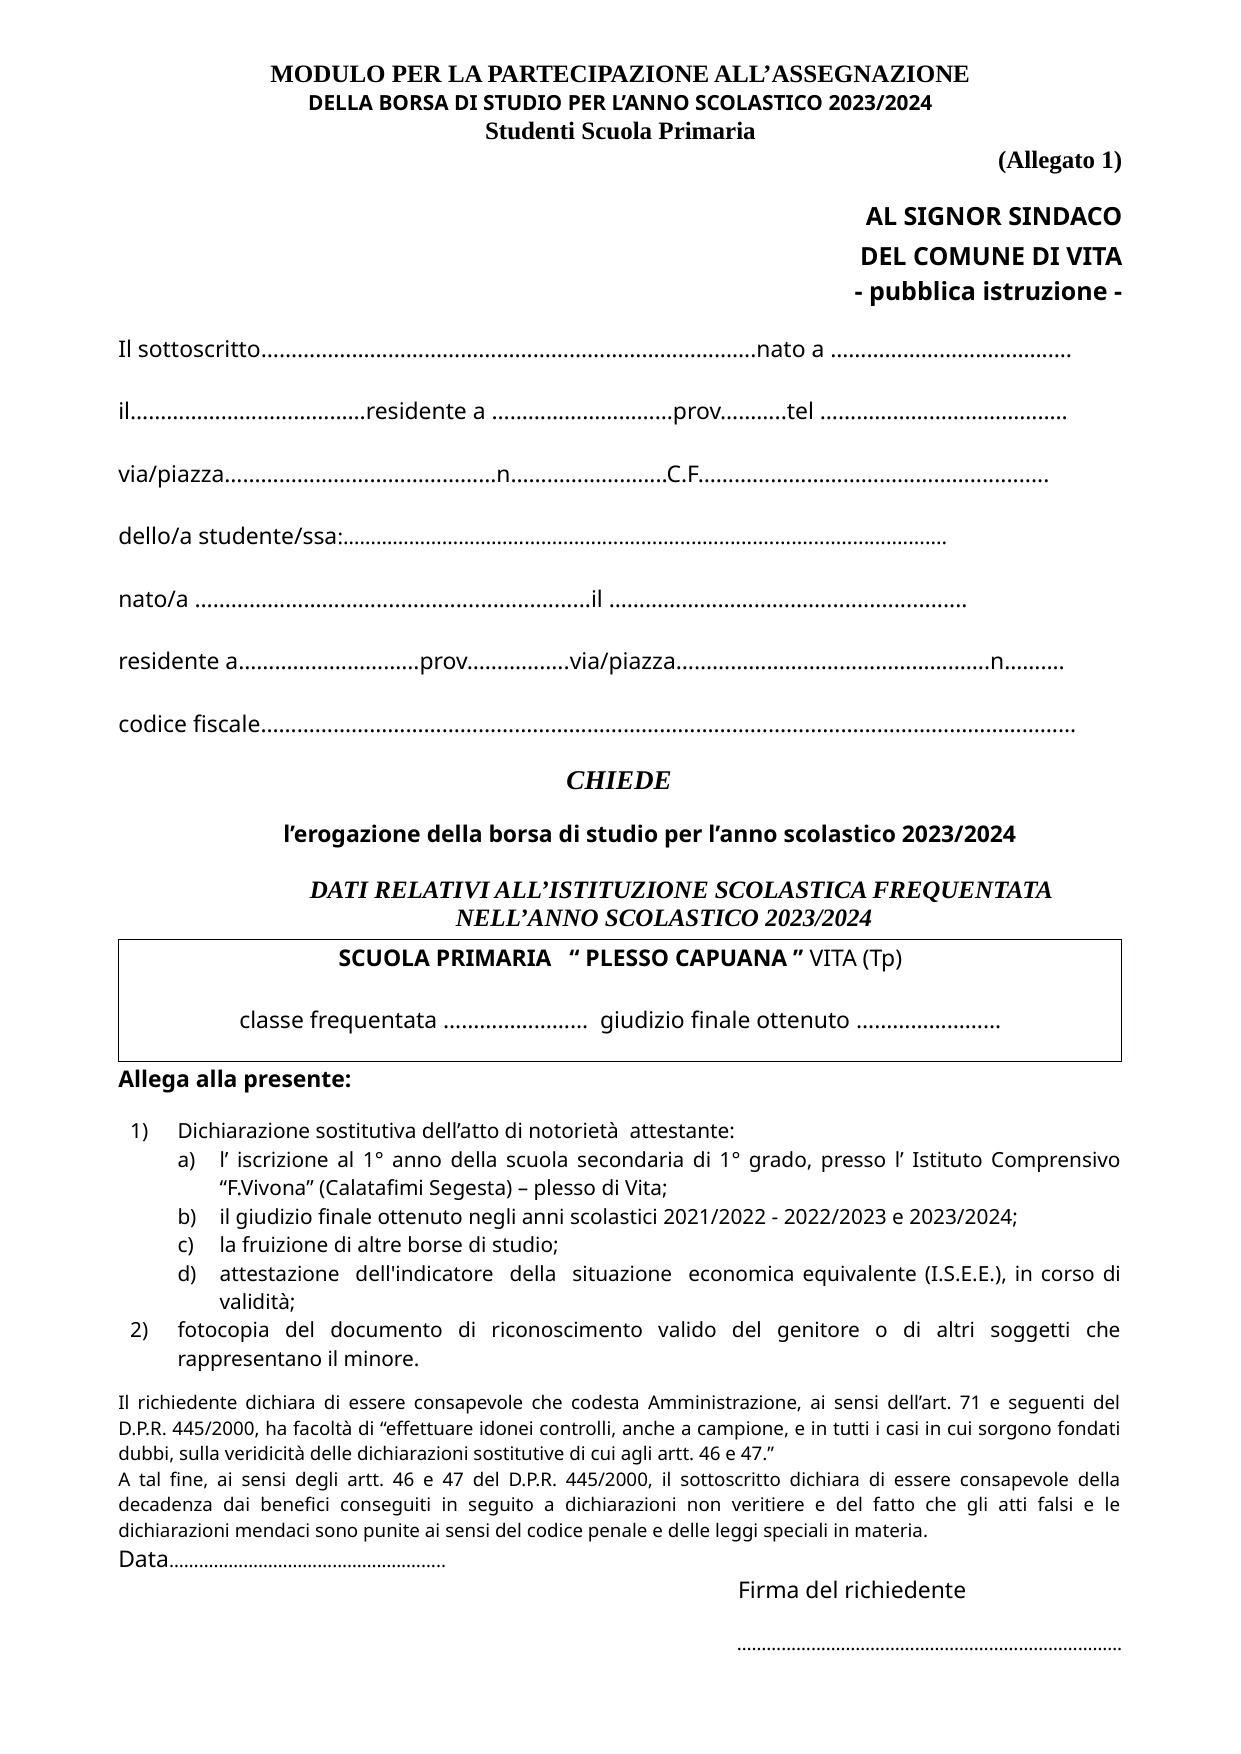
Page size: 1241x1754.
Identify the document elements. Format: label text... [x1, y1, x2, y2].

list attestazione dell'indicatore della situazione economica equivalente (I.S.E.E.), in corso di validità; [177, 1259, 1122, 1316]
text l’erogazione della borsa di studio per l’anno scolastico 2023/2024 [118, 818, 1181, 850]
list fotocopia del documento di riconoscimento valido del genitore o di altri soggetti che rappresentano il minore. [130, 1316, 1122, 1372]
text A tal fine, ai sensi degli artt. 46 e 47 del D.P.R. 445/2000, il sottoscritto dichiara di essere consapevole della decadenza dai benefici conseguiti in seguito a dichiarazioni non veritiere e del fatto che gli atti falsi e le dichiarazioni mendaci sono punite ai sensi del codice penale e delle leggi speciali in materia. [118, 1466, 1122, 1543]
text Firma del richiedente [118, 1574, 1122, 1605]
subtitle DATI RELATIVI ALL’ISTITUZIONE SCOLASTICA FREQUENTATA NELL’ANNO SCOLASTICO 2023/2024 [118, 875, 1122, 932]
text Il sottoscritto……………………………………………………………………….nato a …………………………………. [118, 333, 1122, 364]
list la fruizione di altre borse di studio; [177, 1230, 1122, 1259]
text via/piazza………………………………………n……………………..C.F………………………………………............. [118, 458, 1122, 489]
text DELLA BORSA DI STUDIO PER L’ANNO SCOLASTICO 2023/2024 [118, 88, 1122, 116]
list il giudizio finale ottenuto negli anni scolastici 2021/2022 - 2022/2023 e 2023/2024; [177, 1202, 1122, 1230]
subtitle Studenti Scuola Primaria [118, 116, 1122, 145]
text nato/a …………………………...................................il ………………………………....................... [118, 583, 1122, 614]
list l’ iscrizione al 1° anno della scuola secondaria di 1° grado, presso l’ Istituto Comprensivo “F.Vivona” (Calatafimi Segesta) – plesso di Vita; [177, 1145, 1122, 1202]
subtitle CHIEDE [118, 764, 1122, 795]
text classe frequentata …………………… giudizio finale ottenuto …………………… [119, 1001, 1121, 1035]
text il…………………………………residente a …………………………prov………..tel ………………………………….. [118, 395, 1122, 426]
text DEL COMUNE DI VITA [118, 239, 1122, 273]
text codice fiscale……………………………………………………………………………………………………………………… [118, 708, 1122, 739]
list Dichiarazione sostitutiva dell’atto di notorietà attestante: [130, 1116, 1122, 1145]
text …………………………………………………………………… [118, 1631, 1122, 1656]
text Il richiedente dichiara di essere consapevole che codesta Amministrazione, ai sensi dell’art. 71 e seguenti del D.P.R. 445/2000, ha facoltà di “effettuare idonei controlli, anche a campione, e in tutti i casi in cui sorgono fondati dubbi, sulla veridicità delle dichiarazioni sostitutive di cui agli artt. 46 e 47.” [118, 1389, 1122, 1466]
subtitle MODULO PER LA PARTECIPAZIONE ALL’ASSEGNAZIONE [118, 59, 1122, 88]
text dello/a studente/ssa:…………………………………...................................................................... [118, 520, 1122, 551]
text - pubblica istruzione - [118, 273, 1122, 307]
text Data……………………………………………….. [118, 1543, 1122, 1574]
subtitle (Allegato 1) [118, 145, 1122, 174]
text SCUOLA PRIMARIA “ PLESSO CAPUANA ” VITA (Tp) [119, 940, 1121, 973]
text Allega alla presente: [118, 1062, 1122, 1094]
text residente a…………………………prov……………..via/piazza…………………………………………….n………. [118, 645, 1122, 676]
subtitle AL SIGNOR SINDACO [118, 199, 1122, 233]
